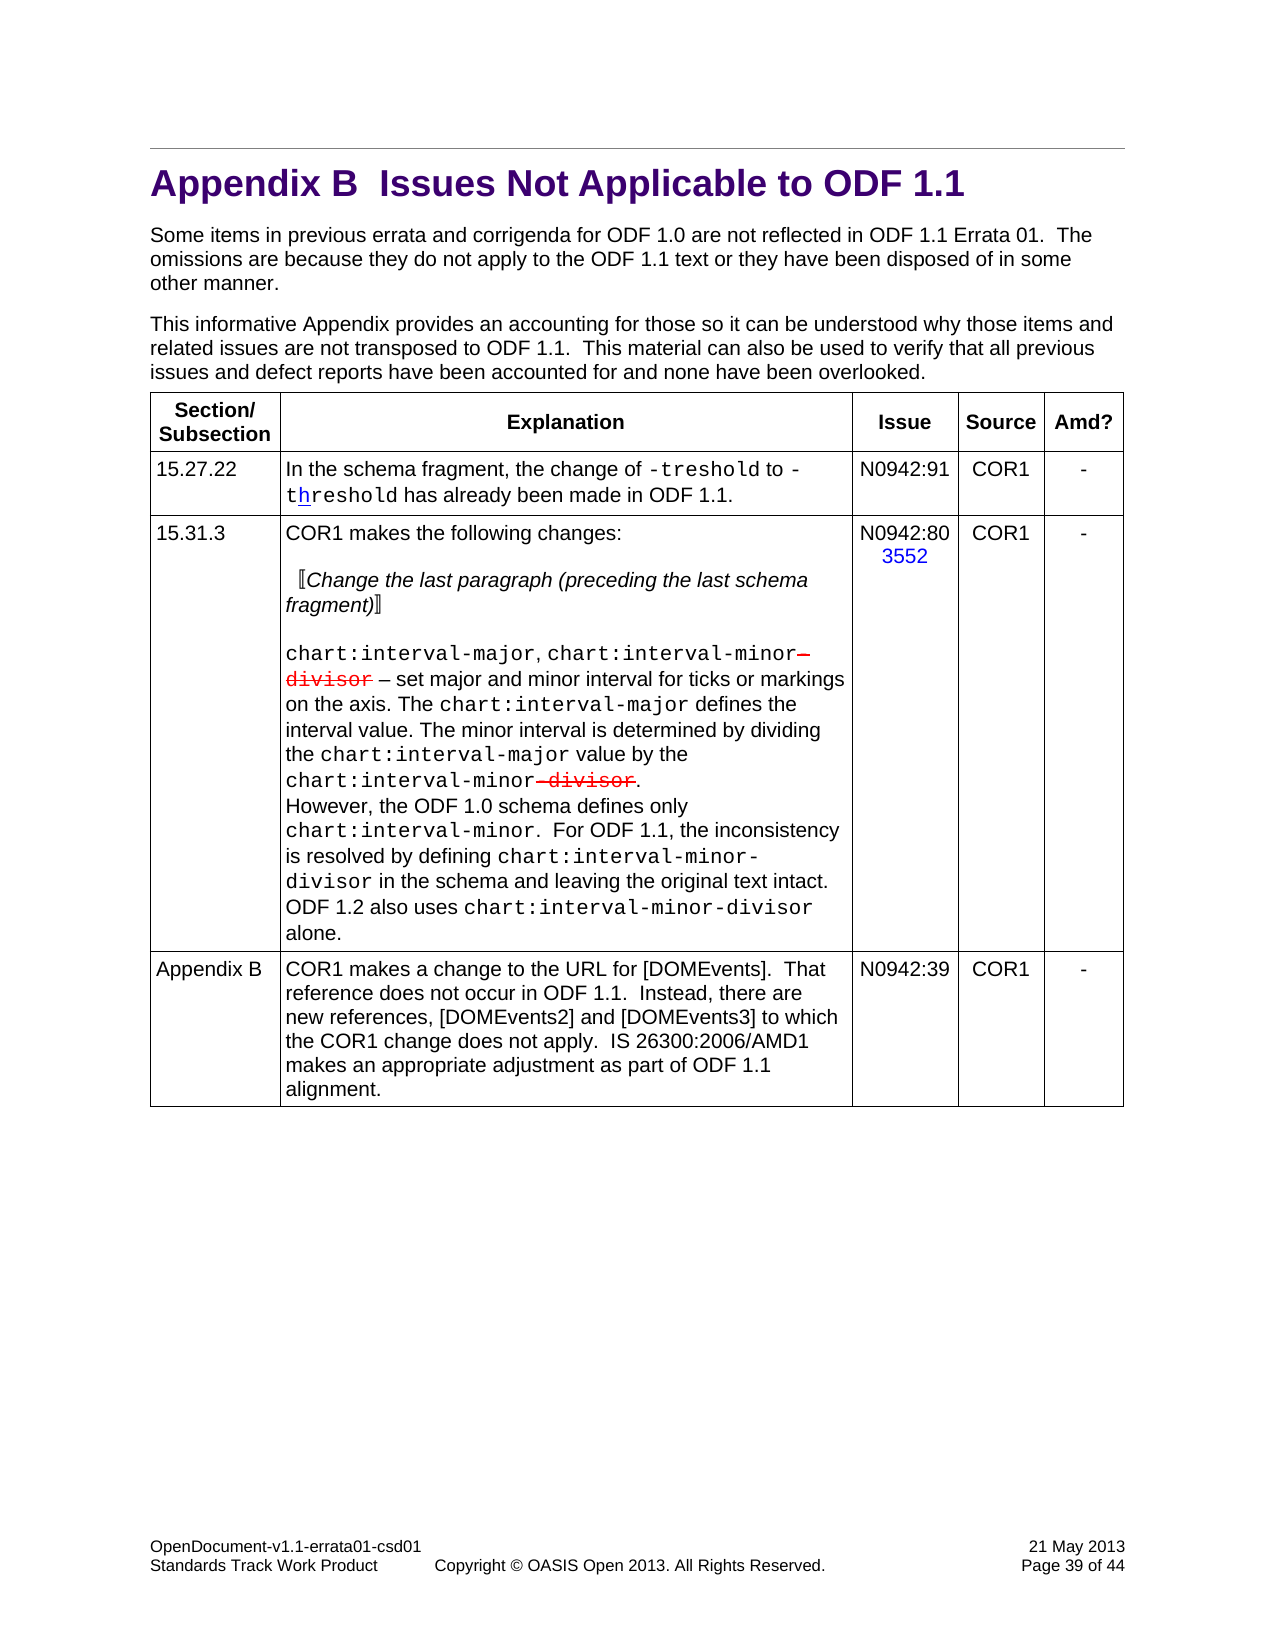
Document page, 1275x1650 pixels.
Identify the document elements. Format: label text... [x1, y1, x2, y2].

table_cell - [1045, 952, 1123, 1106]
table_header Amd? [1045, 393, 1123, 451]
text This informative Appendix provides an accounting for those so it can be understood why those items and related issues are not transposed to ODF 1.1. This material can also be used to verify that all previous issues and defect reports have been accounted for and none have been overlooked. [150, 312, 1125, 383]
table_cell - [1045, 516, 1123, 951]
table_cell COR1 [959, 952, 1044, 1106]
text Some items in previous errata and corrigenda for ODF 1.0 are not reflected in ODF 1.1 Errata 01. The omissions are because they do not apply to the ODF 1.1 text or they have been disposed of in some other manner. [150, 223, 1125, 295]
table_cell COR1 makes the following changes: 〚Change the last paragraph (preceding the last schema fragment)〛 chart:interval-major, chart:interval-minor-divisor – set major and minor interval for ticks or markings on the axis. The chart:interval-major defines the interval value. The minor interval is determined by dividing the chart:interval-major value by the chart:interval-minor-divisor. However, the ODF 1.0 schema defines only chart:interval-minor. For ODF 1.1, the inconsistency is resolved by defining chart:interval-minor-divisor in the schema and leaving the original text intact. ODF 1.2 also uses chart:interval-minor-divisor alone. [281, 516, 852, 951]
table_header Section/ Subsection [151, 393, 280, 451]
table_cell N0942:91 [853, 452, 958, 514]
table_header Issue [853, 393, 958, 451]
table_cell COR1 makes a change to the URL for [DOMEvents]. That reference does not occur in ODF 1.1. Instead, there are new references, [DOMEvents2] and [DOMEvents3] to which the COR1 change does not apply. IS 26300:2006/AMD1 makes an appropriate adjustment as part of ODF 1.1 alignment. [281, 952, 852, 1106]
table_cell - [1045, 452, 1123, 514]
table_cell N0942:39 [853, 952, 958, 1106]
table_header Source [959, 393, 1044, 451]
table_cell COR1 [959, 516, 1044, 951]
subtitle Issues Not Applicable to ODF 1.1 [150, 149, 1125, 204]
table_header Explanation [281, 393, 852, 451]
table_cell COR1 [959, 452, 1044, 514]
table_cell 15.31.3 [151, 516, 280, 951]
table_cell 15.27.22 [151, 452, 280, 514]
table_cell In the schema fragment, the change of -treshold to -threshold has already been made in ODF 1.1. [281, 452, 852, 514]
table_cell Appendix B [151, 952, 280, 1106]
table_cell N0942:80 3552 [853, 516, 958, 951]
